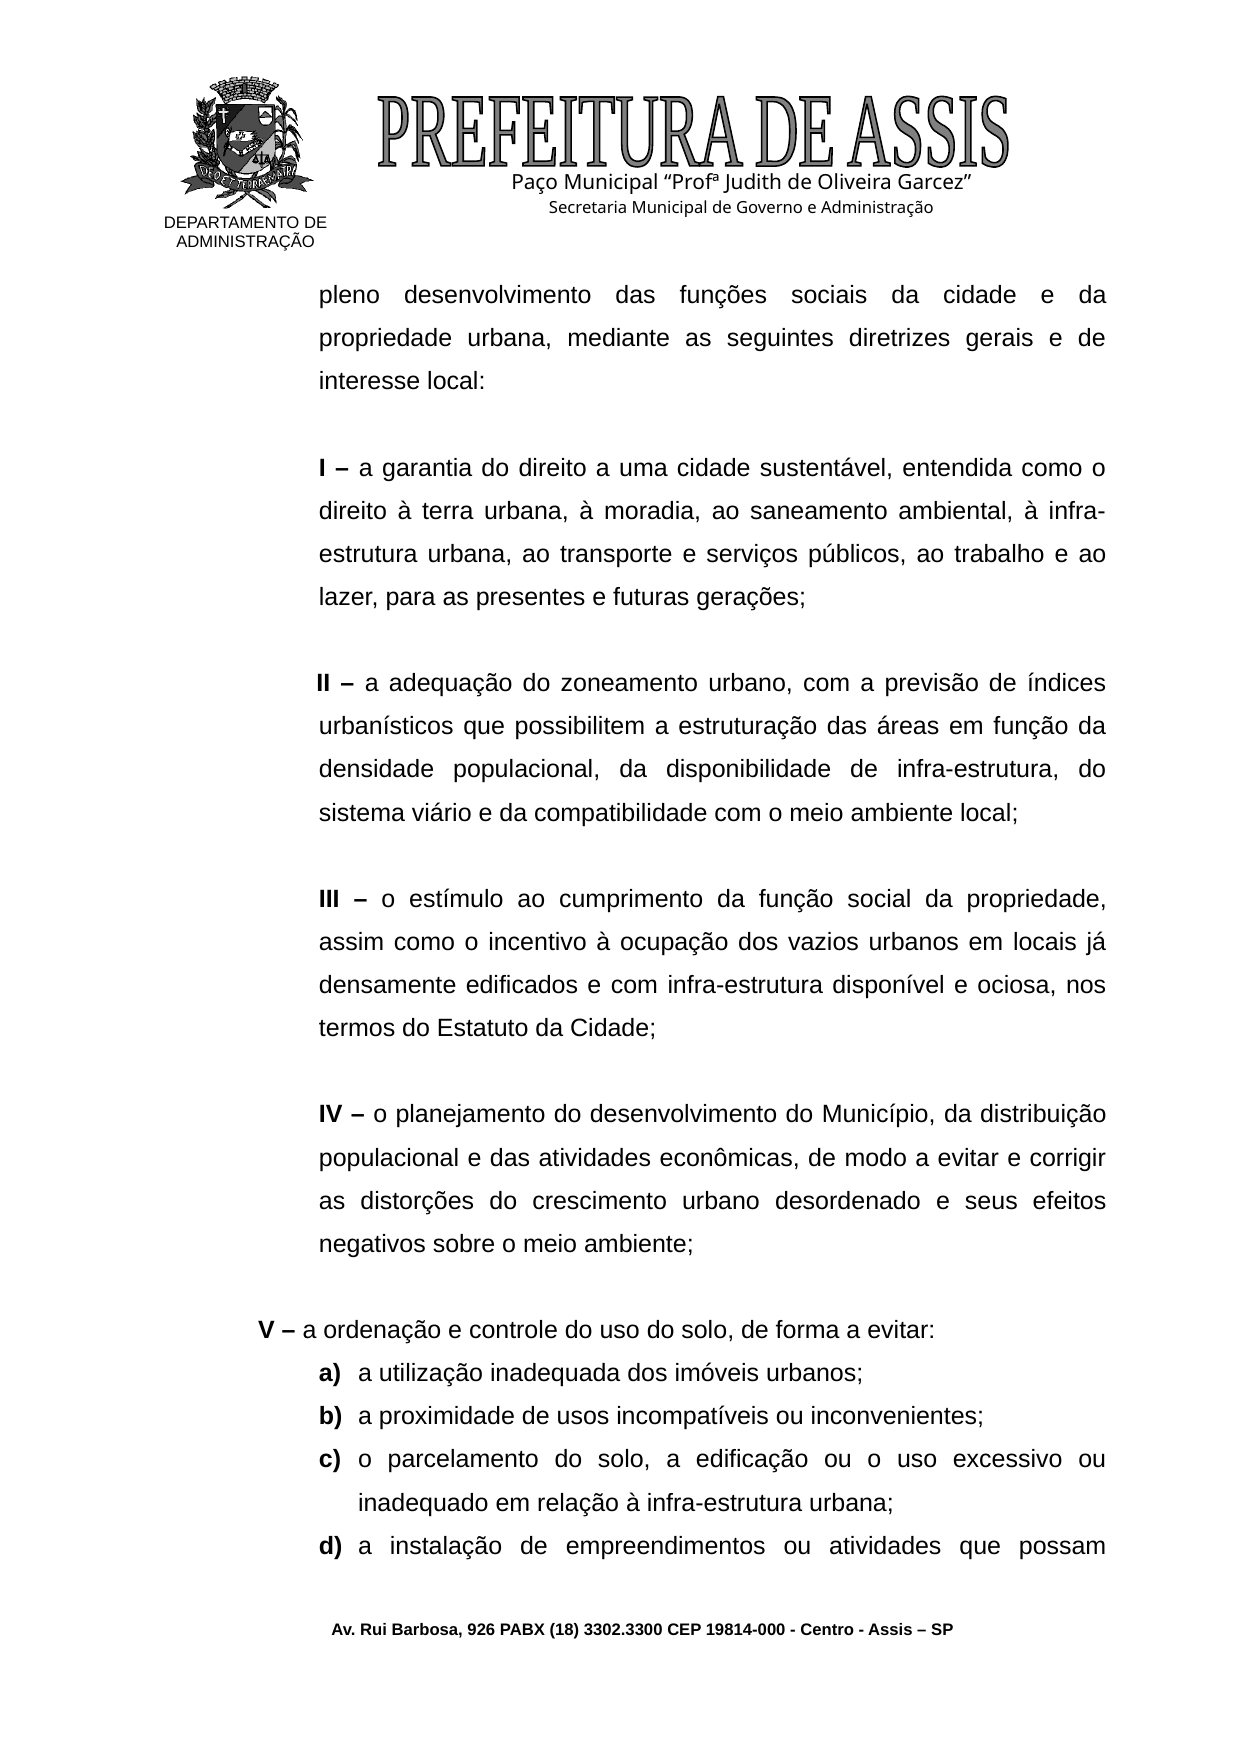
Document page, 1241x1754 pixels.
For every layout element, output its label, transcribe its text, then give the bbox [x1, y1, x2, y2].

list a proximidade de usos incompatíveis ou inconvenientes; [319, 1401, 1107, 1430]
text I – a garantia do direito a uma cidade sustentável, entendida como o direito à terra urbana, à moradia, ao saneamento ambiental, à infra-estrutura urbana, ao transporte e serviços públicos, ao trabalho e ao lazer, para as presentes e futuras gerações; [169, 452, 1107, 611]
text pleno desenvolvimento das funções sociais da cidade e da propriedade urbana, mediante as seguintes diretrizes gerais e de interesse local: [169, 280, 1107, 395]
text III – o estímulo ao cumprimento da função social da propriedade, assim como o incentivo à ocupação dos vazios urbanos em locais já densamente edificados e com infra-estrutura disponível e ociosa, nos termos do Estatuto da Cidade; [169, 884, 1107, 1042]
text IV – o planejamento do desenvolvimento do Município, da distribuição populacional e das atividades econômicas, de modo a evitar e corrigir as distorções do crescimento urbano desordenado e seus efeitos negativos sobre o meio ambiente; [169, 1099, 1107, 1257]
list a instalação de empreendimentos ou atividades que possam [319, 1531, 1107, 1559]
list a utilização inadequada dos imóveis urbanos; [319, 1358, 1107, 1387]
text II – a adequação do zoneamento urbano, com a previsão de índices urbanísticos que possibilitem a estruturação das áreas em função da densidade populacional, da disponibilidade de infra-estrutura, do sistema viário e da compatibilidade com o meio ambiente local; [316, 668, 1107, 826]
text V – a ordenação e controle do uso do solo, de forma a evitar: [169, 1315, 1107, 1344]
list o parcelamento do solo, a edificação ou o uso excessivo ou inadequado em relação à infra-estrutura urbana; [319, 1444, 1107, 1516]
